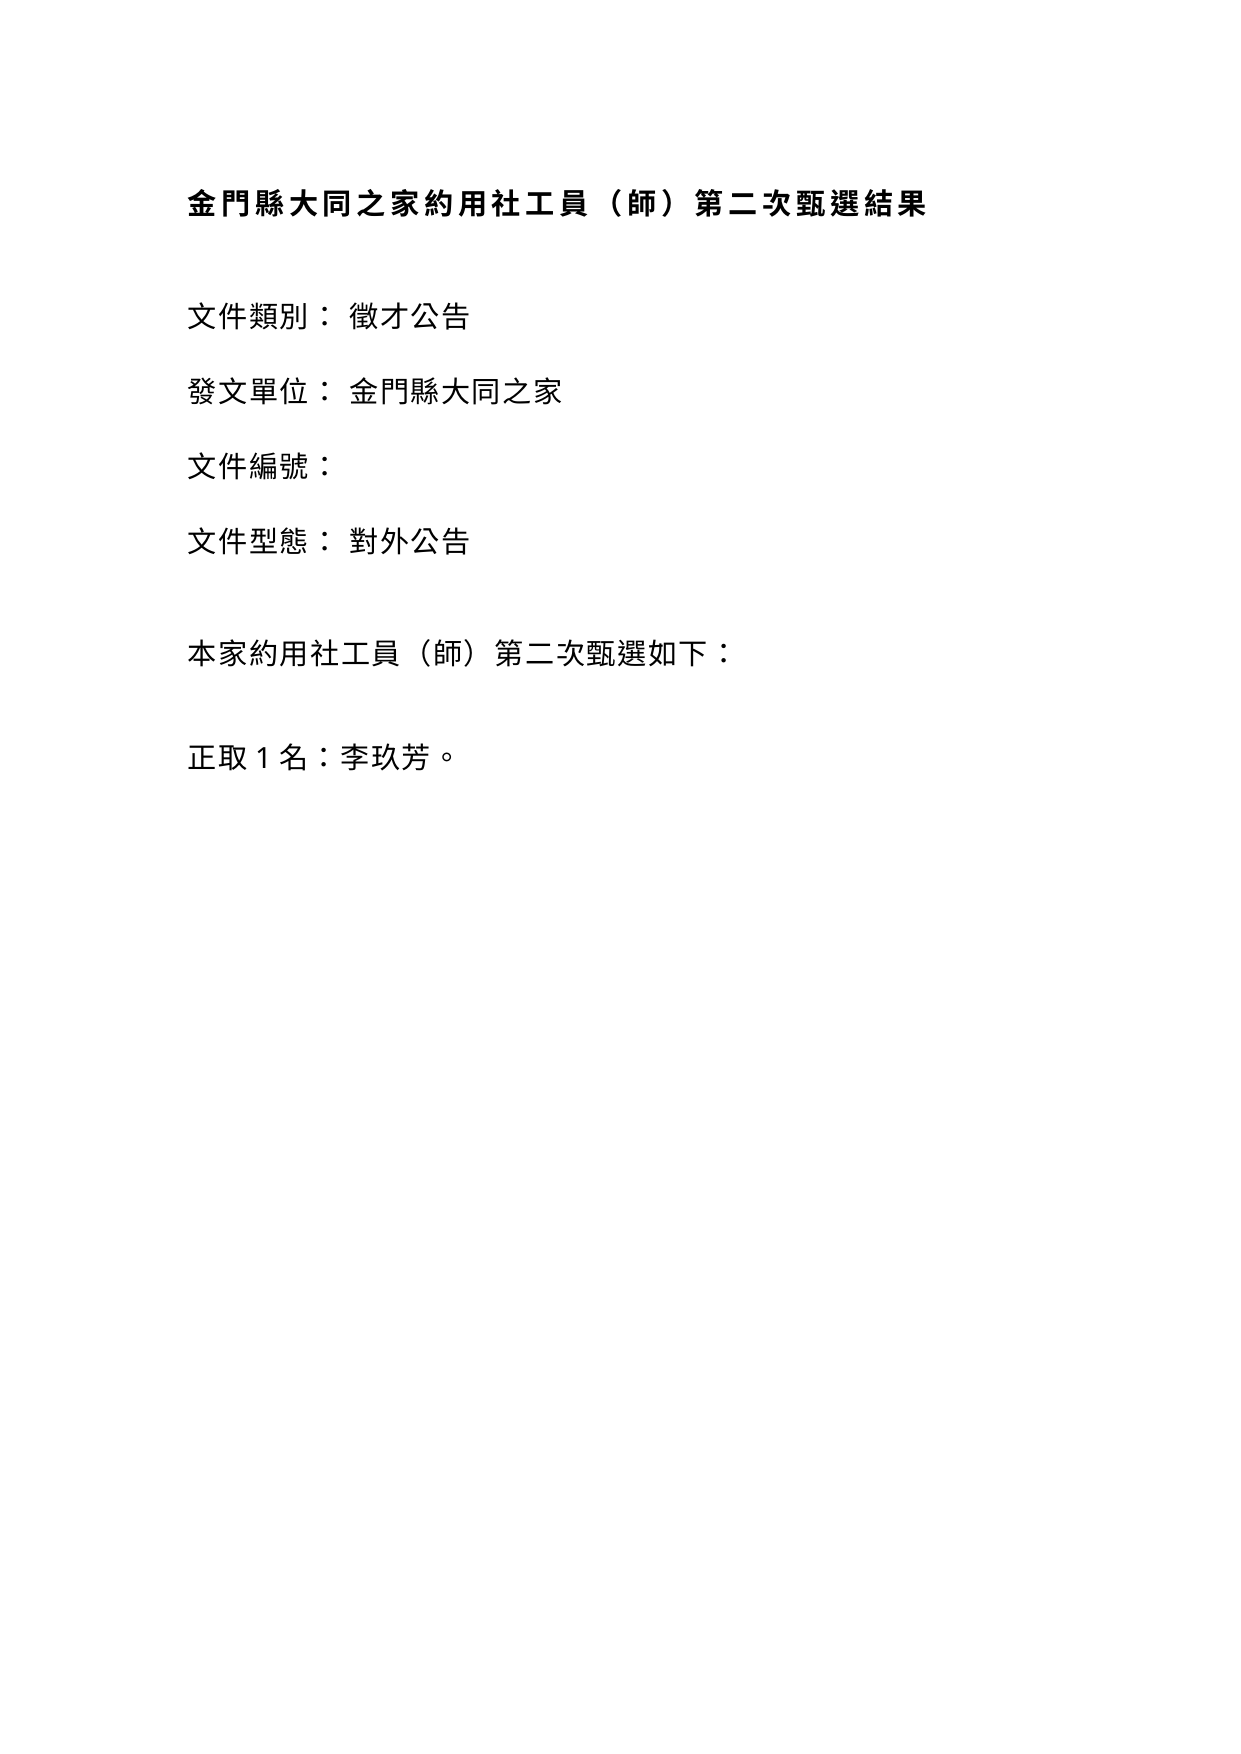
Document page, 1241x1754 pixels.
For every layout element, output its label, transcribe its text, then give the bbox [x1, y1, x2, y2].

text 文件編號： 文件型態： 對外公告 [187, 427, 1053, 614]
text 文件類別： 徵才公告 發文單位： 金門縣大同之家 [187, 277, 1053, 427]
text 金門縣大同之家約用社工員（師）第二次甄選結果 [187, 164, 1053, 239]
text 本家約用社工員（師）第二次甄選如下： [187, 614, 1053, 689]
text 正取1名：李玖芳。 [187, 719, 1053, 794]
